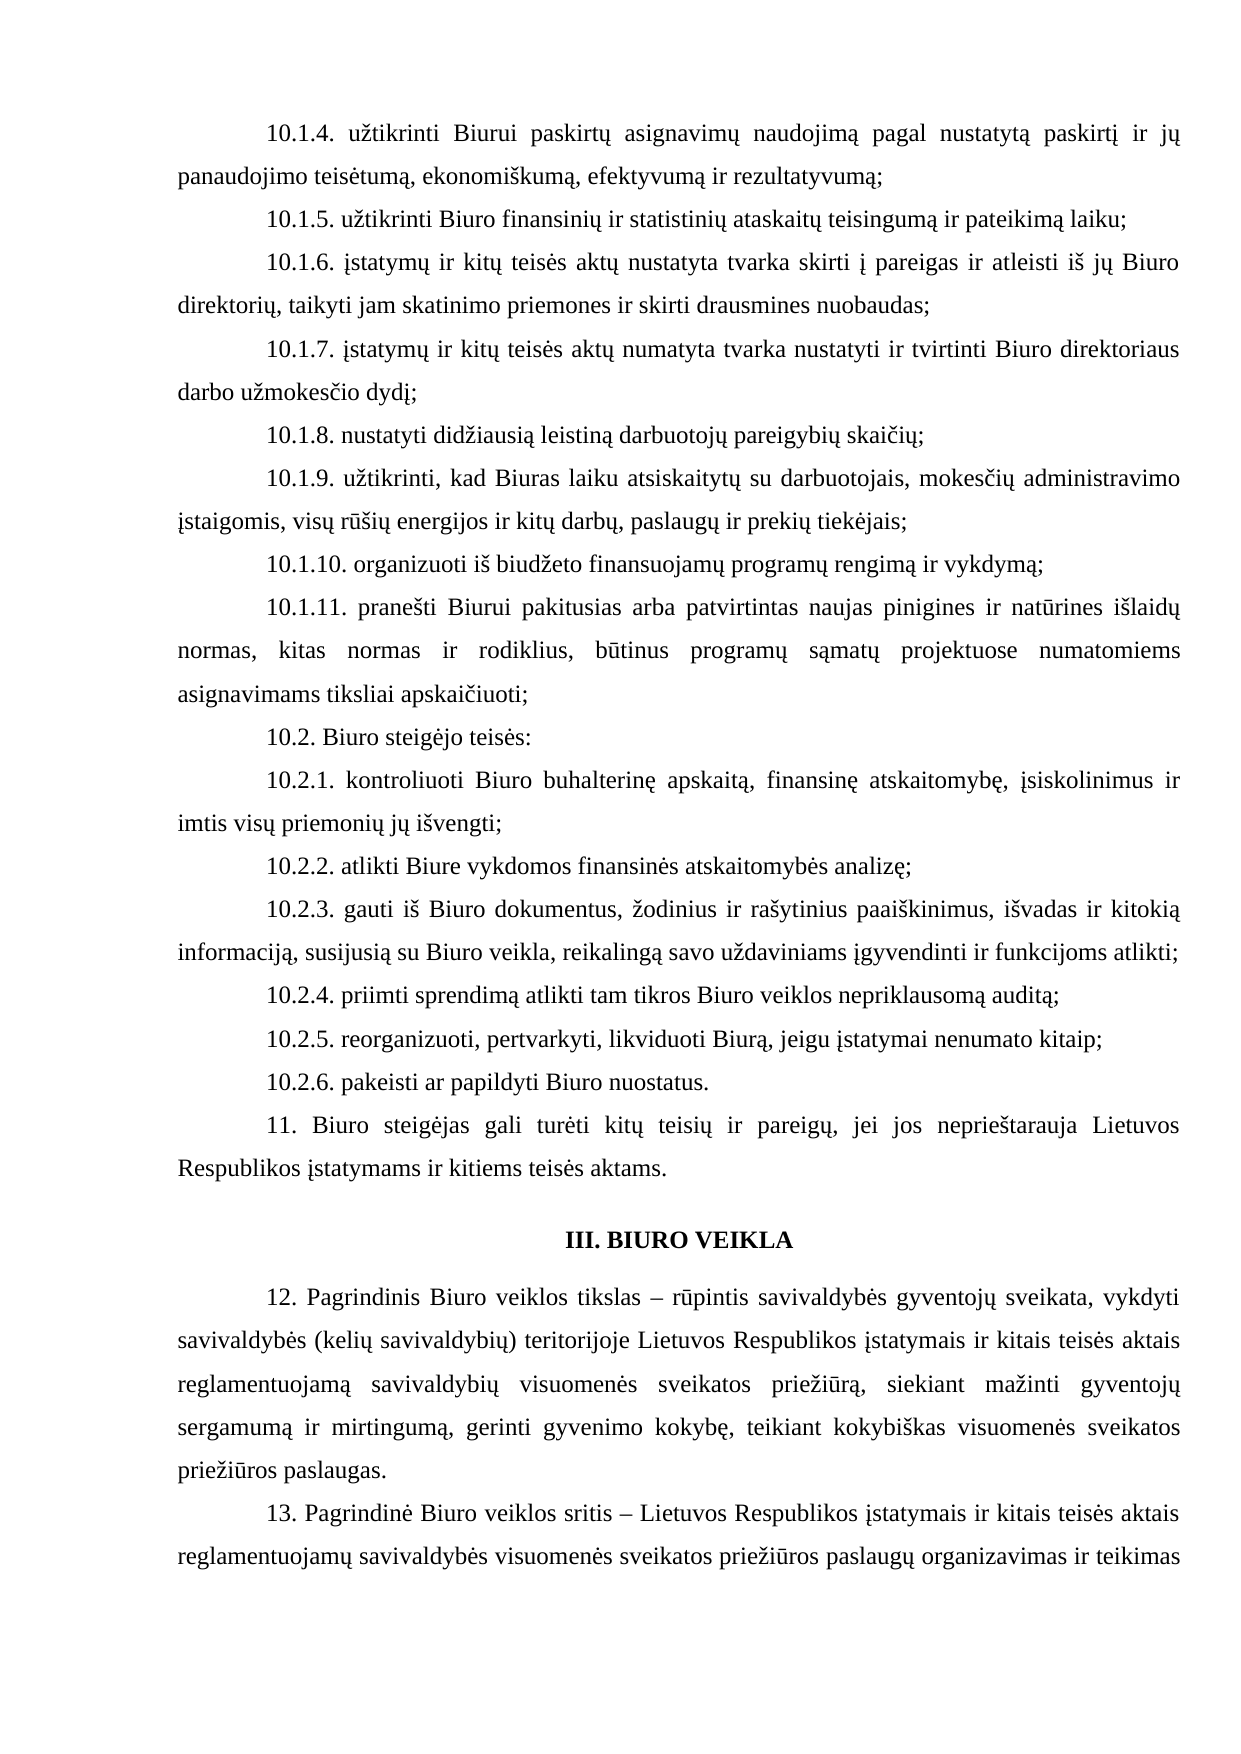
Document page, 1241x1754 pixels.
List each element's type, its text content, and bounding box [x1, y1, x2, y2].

text 10.2.1. kontroliuoti Biuro buhalterinę apskaitą, finansinę atskaitomybę, įsiskolinimus ir imtis visų priemonių jų išvengti; [177, 765, 1181, 837]
text 10.1.11. pranešti Biurui pakitusias arba patvirtintas naujas pinigines ir natūrines išlaidų normas, kitas normas ir rodiklius, būtinus programų sąmatų projektuose numatomiems asignavimams tiksliai apskaičiuoti; [177, 592, 1181, 707]
text 10.2.3. gauti iš Biuro dokumentus, žodinius ir rašytinius paaiškinimus, išvadas ir kitokią informaciją, susijusią su Biuro veikla, reikalingą savo uždaviniams įgyvendinti ir funkcijoms atlikti; [177, 894, 1181, 966]
text 10.1.4. užtikrinti Biurui paskirtų asignavimų naudojimą pagal nustatytą paskirtį ir jų panaudojimo teisėtumą, ekonomiškumą, efektyvumą ir rezultatyvumą; [177, 118, 1181, 190]
text 10.1.9. užtikrinti, kad Biuras laiku atsiskaitytų su darbuotojais, mokesčių administravimo įstaigomis, visų rūšių energijos ir kitų darbų, paslaugų ir prekių tiekėjais; [177, 463, 1181, 535]
text 12. Pagrindinis Biuro veiklos tikslas – rūpintis savivaldybės gyventojų sveikata, vykdyti savivaldybės (kelių savivaldybių) teritorijoje Lietuvos Respublikos įstatymais ir kitais teisės aktais reglamentuojamą savivaldybių visuomenės sveikatos priežiūrą, siekiant mažinti gyventojų sergamumą ir mirtingumą, gerinti gyvenimo kokybę, teikiant kokybiškas visuomenės sveikatos priežiūros paslaugas. [177, 1282, 1181, 1484]
text 10.2.5. reorganizuoti, pertvarkyti, likviduoti Biurą, jeigu įstatymai nenumato kitaip; [177, 1024, 1181, 1052]
text 10.1.6. įstatymų ir kitų teisės aktų nustatyta tvarka skirti į pareigas ir atleisti iš jų Biuro direktorių, taikyti jam skatinimo priemones ir skirti drausmines nuobaudas; [177, 247, 1181, 319]
text 10.2. Biuro steigėjo teisės: [177, 722, 1181, 751]
text 10.2.4. priimti sprendimą atlikti tam tikros Biuro veiklos nepriklausomą auditą; [177, 981, 1181, 1009]
text 10.2.2. atlikti Biure vykdomos finansinės atskaitomybės analizę; [177, 851, 1181, 880]
text 10.1.8. nustatyti didžiausią leistiną darbuotojų pareigybių skaičių; [177, 420, 1181, 449]
text 11. Biuro steigėjas gali turėti kitų teisių ir pareigų, jei jos neprieštarauja Lietuvos Respublikos įstatymams ir kitiems teisės aktams. [177, 1110, 1181, 1182]
text 10.1.10. organizuoti iš biudžeto finansuojamų programų rengimą ir vykdymą; [177, 549, 1181, 578]
text III. BIURO VEIKLA [177, 1225, 1181, 1254]
text 13. Pagrindinė Biuro veiklos sritis – Lietuvos Respublikos įstatymais ir kitais teisės aktais reglamentuojamų savivaldybės visuomenės sveikatos priežiūros paslaugų organizavimas ir teikimas [177, 1498, 1181, 1570]
text 10.1.7. įstatymų ir kitų teisės aktų numatyta tvarka nustatyti ir tvirtinti Biuro direktoriaus darbo užmokesčio dydį; [177, 334, 1181, 406]
text 10.1.5. užtikrinti Biuro finansinių ir statistinių ataskaitų teisingumą ir pateikimą laiku; [177, 204, 1181, 233]
text 10.2.6. pakeisti ar papildyti Biuro nuostatus. [177, 1067, 1181, 1096]
